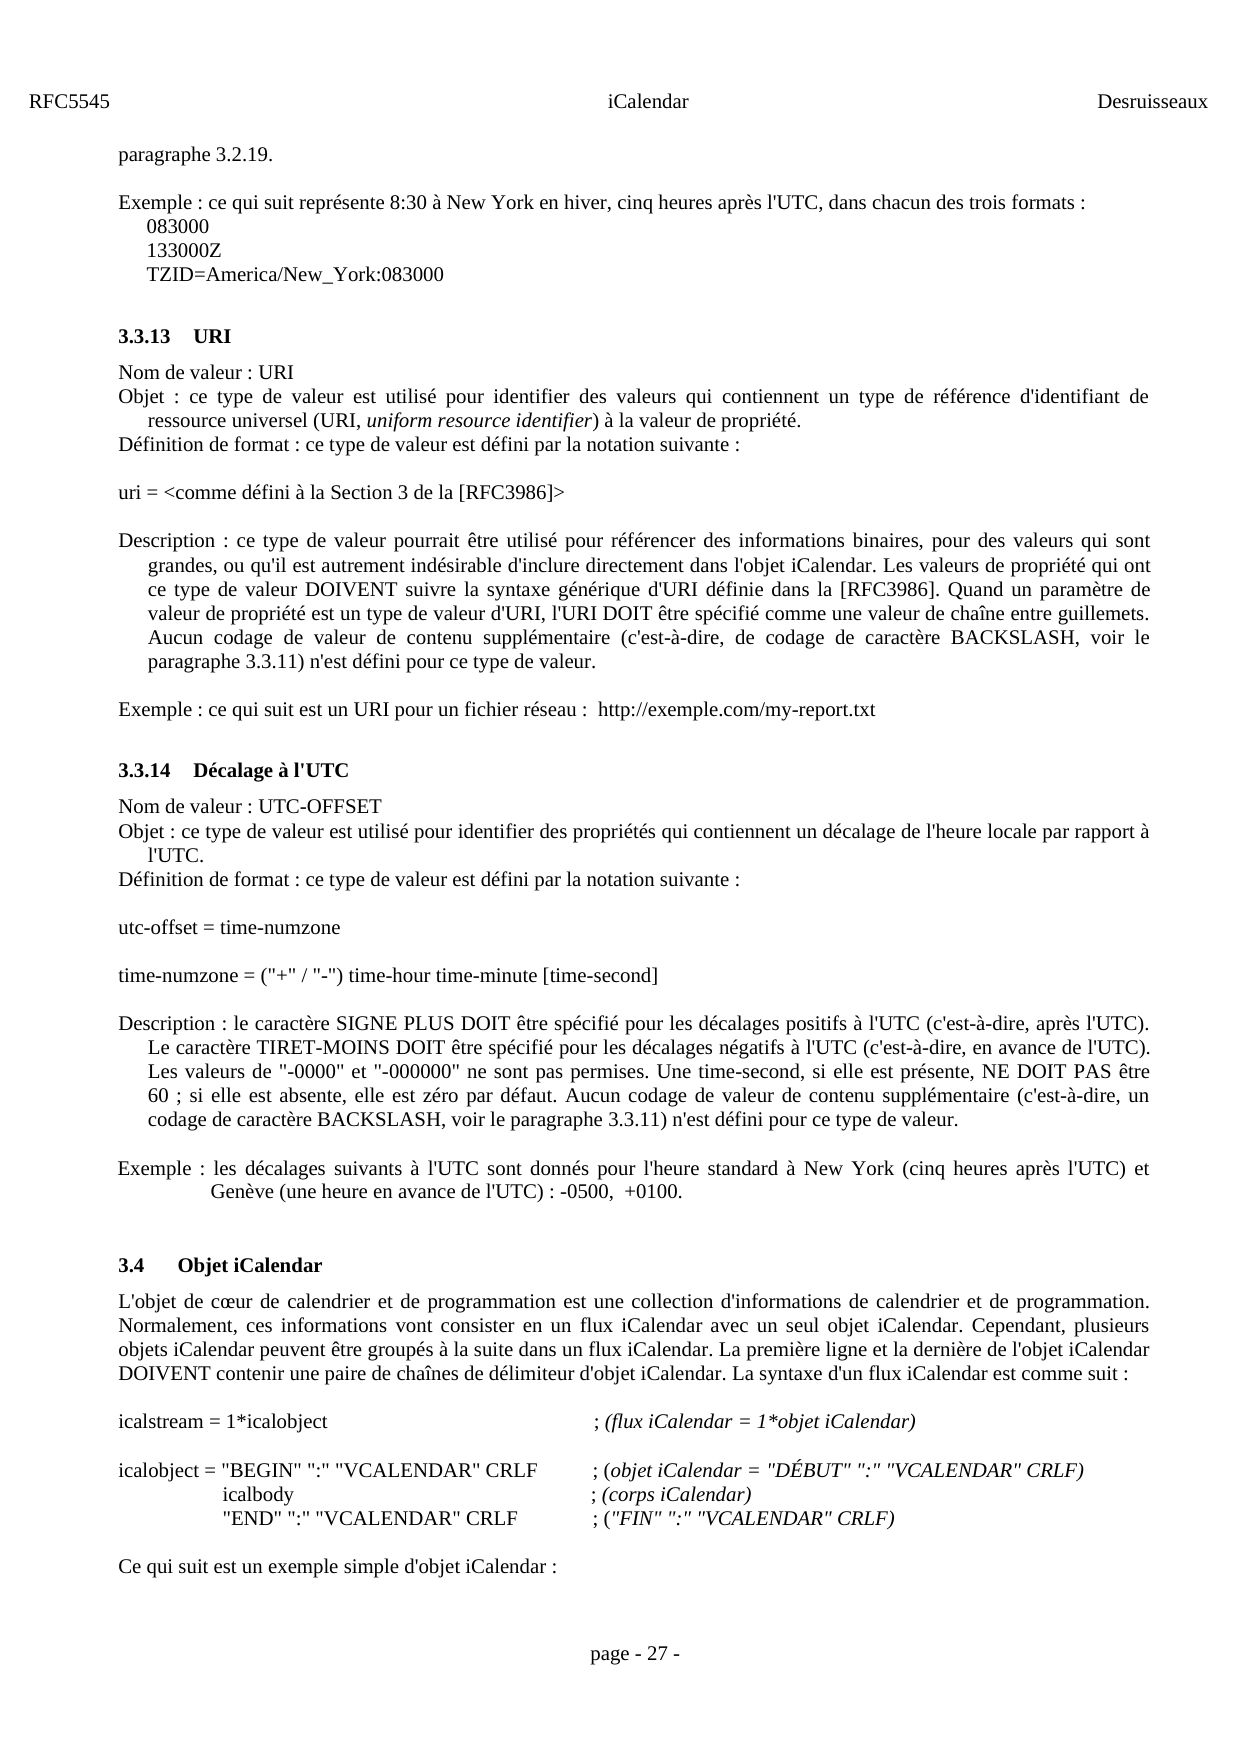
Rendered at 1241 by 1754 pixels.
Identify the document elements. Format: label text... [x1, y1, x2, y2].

subtitle 3.3.14 Décalage à l'UTC [118, 758, 1152, 782]
text Exemple : les décalages suivants à l'UTC sont donnés pour l'heure standard à New York (cinq heures après l'UTC) et Genève (une heure en avance de l'UTC) : -0500, +0100. [117, 1155, 1152, 1203]
text Description : ce type de valeur pourrait être utilisé pour référencer des informations binaires, pour des valeurs qui sont grandes, ou qu'il est autrement indésirable d'inclure directement dans l'objet iCalendar. Les valeurs de propriété qui ont ce type de valeur DOIVENT suivre la syntaxe générique d'URI définie dans la [RFC3986]. Quand un paramètre de valeur de propriété est un type de valeur d'URI, l'URI DOIT être spécifié comme une valeur de chaîne entre guillemets. Aucun codage de valeur de contenu supplémentaire (c'est-à-dire, de codage de caractère BACKSLASH, voir le paragraphe 3.3.11) n'est défini pour ce type de valeur. [118, 528, 1152, 673]
subtitle 3.3.13 URI [118, 323, 1152, 348]
text "END" ":" "VCALENDAR" CRLF ; ("FIN" ":" "VCALENDAR" CRLF) [118, 1506, 1152, 1530]
text icalbody ; (corps iCalendar) [118, 1482, 1152, 1506]
text TZID=America/New_York:083000 [146, 262, 1152, 286]
text Objet : ce type de valeur est utilisé pour identifier des propriétés qui contiennent un décalage de l'heure locale par rapport à l'UTC. [118, 818, 1152, 867]
text Définition de format : ce type de valeur est défini par la notation suivante : [118, 867, 1152, 891]
subtitle 3.4 Objet iCalendar [118, 1253, 1152, 1277]
text Nom de valeur : URI [118, 360, 1152, 384]
text icalstream = 1*icalobject ; (flux iCalendar = 1*objet iCalendar) [118, 1409, 1152, 1433]
text L'objet de cœur de calendrier et de programmation est une collection d'informations de calendrier et de programmation. Normalement, ces informations vont consister en un flux iCalendar avec un seul objet iCalendar. Cependant, plusieurs objets iCalendar peuvent être groupés à la suite dans un flux iCalendar. La première ligne et la dernière de l'objet iCalendar DOIVENT contenir une paire de chaînes de délimiteur d'objet iCalendar. La syntaxe d'un flux iCalendar est comme suit : [118, 1289, 1152, 1385]
text utc-offset = time-numzone [118, 915, 1152, 939]
text Exemple : ce qui suit représente 8:30 à New York en hiver, cinq heures après l'UTC, dans chacun des trois formats : [118, 190, 1152, 214]
text icalobject = "BEGIN" ":" "VCALENDAR" CRLF ; (objet iCalendar = "DÉBUT" ":" "VCALENDAR" CRLF) [118, 1458, 1152, 1482]
text Ce qui suit est un exemple simple d'objet iCalendar : [118, 1554, 1152, 1578]
text 083000 [146, 214, 1152, 238]
text uri = <comme défini à la Section 3 de la [RFC3986]> [118, 480, 1152, 504]
text paragraphe 3.2.19. [118, 142, 1152, 166]
text Exemple : ce qui suit est un URI pour un fichier réseau : http://exemple.com/my-report.txt [118, 697, 1152, 721]
text time-numzone = ("+" / "-") time-hour time-minute [time-second] [118, 963, 1152, 987]
text Définition de format : ce type de valeur est défini par la notation suivante : [118, 432, 1152, 456]
text Objet : ce type de valeur est utilisé pour identifier des valeurs qui contiennent un type de référence d'identifiant de ressource universel (URI, uniform resource identifier) à la valeur de propriété. [118, 384, 1152, 432]
text Description : le caractère SIGNE PLUS DOIT être spécifié pour les décalages positifs à l'UTC (c'est-à-dire, après l'UTC). Le caractère TIRET-MOINS DOIT être spécifié pour les décalages négatifs à l'UTC (c'est-à-dire, en avance de l'UTC). Les valeurs de "-0000" et "-000000" ne sont pas permises. Une time-second, si elle est présente, NE DOIT PAS être 60 ; si elle est absente, elle est zéro par défaut. Aucun codage de valeur de contenu supplémentaire (c'est-à-dire, un codage de caractère BACKSLASH, voir le paragraphe 3.3.11) n'est défini pour ce type de valeur. [118, 1011, 1152, 1131]
text Nom de valeur : UTC-OFFSET [118, 794, 1152, 818]
text 133000Z [146, 238, 1152, 262]
